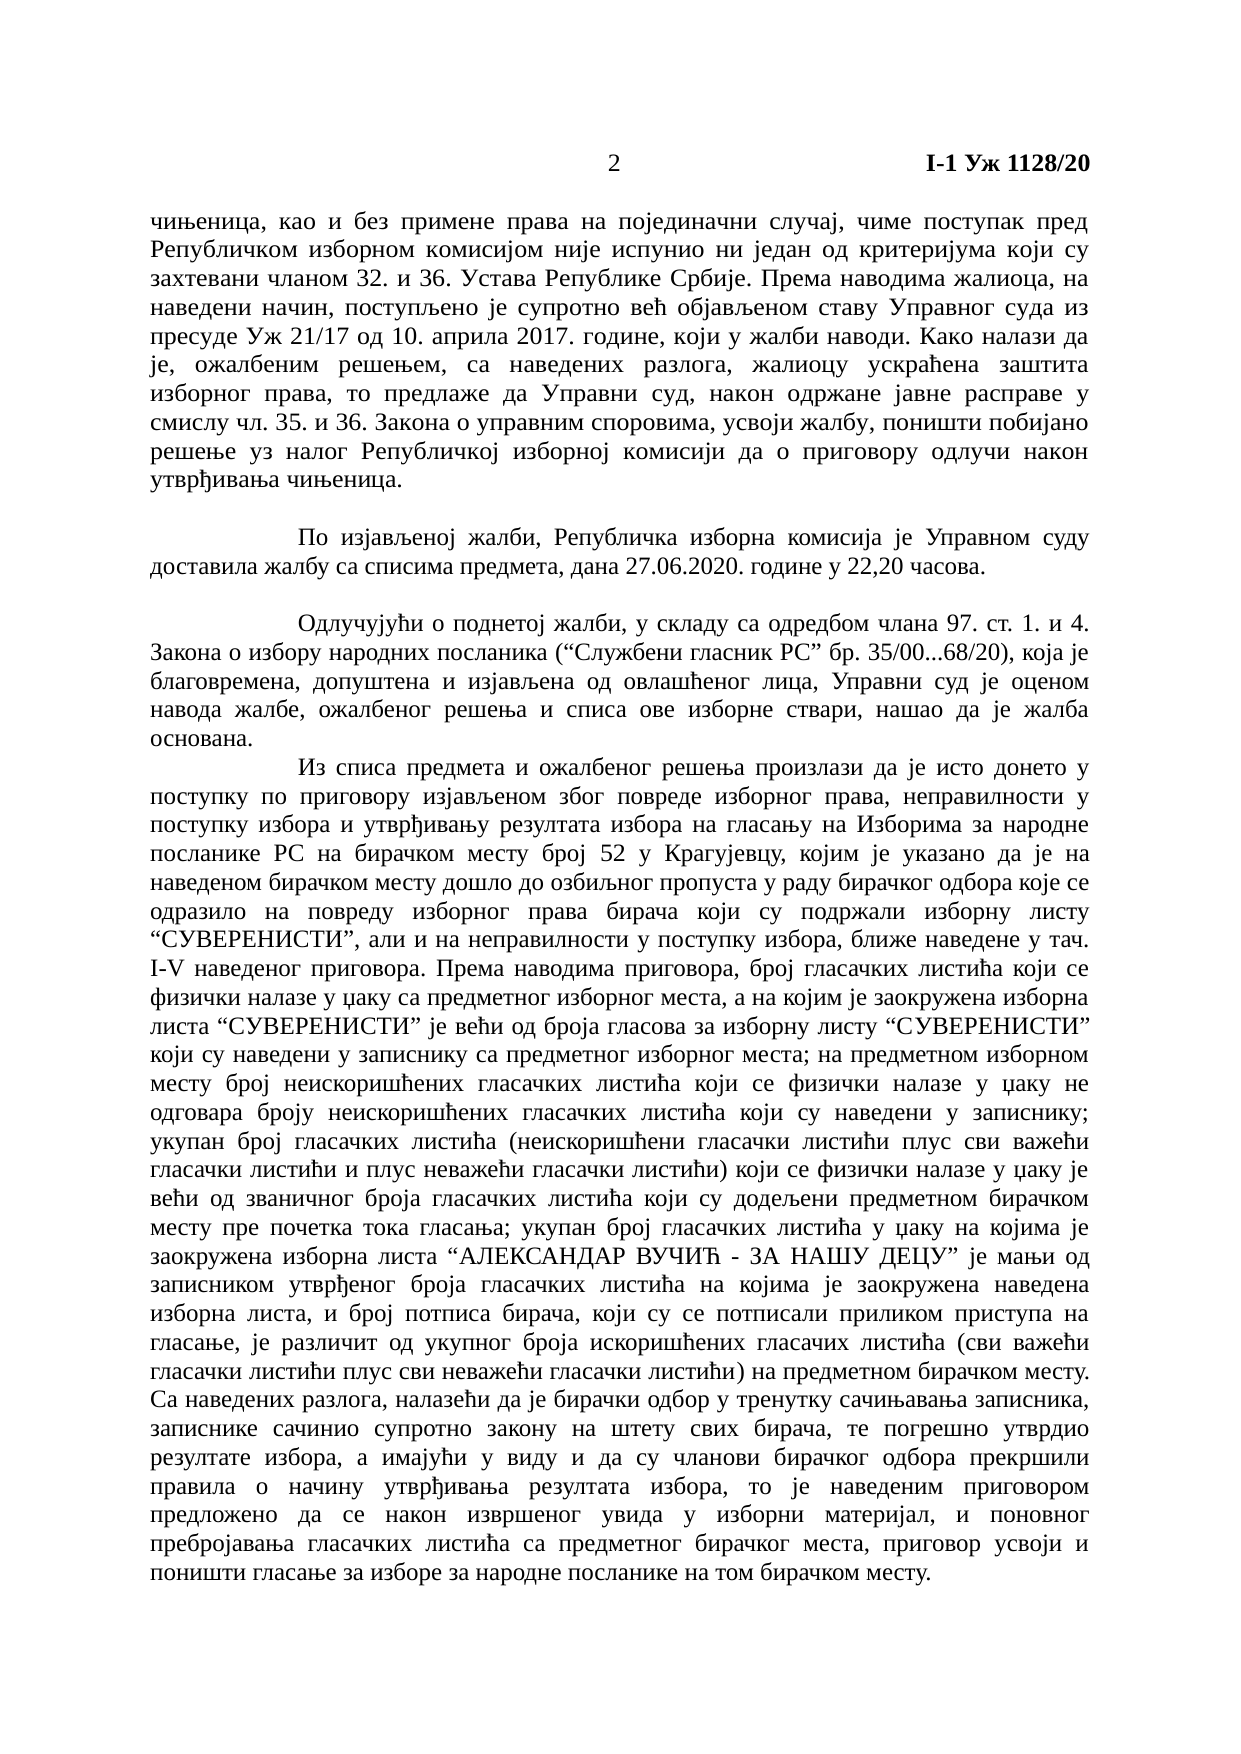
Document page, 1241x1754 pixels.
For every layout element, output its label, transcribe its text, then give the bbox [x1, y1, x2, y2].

text Из списа предмета и ожалбеног решења произлази да је исто донето у поступку по приговору изјављеном због повреде изборног права, неправилности у поступку избора и утврђивању резултата избора на гласању на Изборима за народне посланике РС на бирачком месту број 52 у Крагујевцу, којим је указано да је на наведеном бирачком месту дошло до озбиљног пропуста у раду бирачког одбора које се одразило на повреду изборног права бирача који су подржали изборну листу “СУВЕРЕНИСТИ”, али и на неправилности у поступку избора, ближе наведене у тач. I-V наведеног приговора. Према наводима приговора, број гласачких листића који се физички налазе у џаку са предметног изборног места, а на којим је заокружена изборна листа “СУВЕРЕНИСТИ” је већи од броја гласова за изборну листу “СУВЕРЕНИСТИ” који су наведени у записнику са предметног изборног места; на предметном изборном месту број неискоришћених гласачких листића који се физички налазе у џаку не одговара броју неискоришћених гласачких листића који су наведени у записнику; укупан број гласачких листића (неискоришћени гласачки листићи плус сви важећи гласачки листићи и плус неважећи гласачки листићи) који се физички налазе у џаку је већи од званичног броја гласачких листића који су додељени предметном бирачком месту пре почетка тока гласања; укупан број гласачких листића у џаку на којима је заокружена изборна листа “АЛЕКСАНДАР ВУЧИЋ - ЗА НАШУ ДЕЦУ” је мањи од записником утврђеног броја гласачких листића на којима је заокружена наведена изборна листа, и број потписа бирача, који су се потписали приликом приступа на гласање, је различит од укупног броја искоришћених гласачих листића (сви важећи гласачки листићи плус сви неважећи гласачки листићи) на предметном бирачком месту. Са наведених разлога, налазећи да је бирачки одбор у тренутку сачињавања записника, записнике сачинио супротно закону на штету свих бирача, те погрешно утврдио резултате избора, а имајући у виду и да су чланови бирачког одбора прекршили правила о начину утврђивања резултата избора, то је наведеним приговором предложено да се након извршеног увида у изборни материјал, и поновног пребројавања гласачких листића са предметног бирачког места, приговор усвоји и поништи гласање за изборе за народне посланике на том бирачком месту. [150, 752, 1090, 1586]
text чињеница, као и без примене права на појединачни случај, чиме поступак пред Републичком изборном комисијом није испунио ни један од критеријума који су захтевани чланом 32. и 36. Устава Републике Србије. Према наводима жалиоца, на наведени начин, поступљено је супротно већ објављеном ставу Управног суда из пресуде Уж 21/17 од 10. априла 2017. године, који у жалби наводи. Како налази да је, ожалбеним решењем, са наведених разлога, жалиоцу ускраћена заштита изборног права, то предлаже да Управни суд, након одржане јавне расправе у смислу чл. 35. и 36. Закона о управним споровима, усвоји жалбу, поништи побијано решење уз налог Републичкој изборној комисији да о приговору одлучи након утврђивања чињеница. [150, 206, 1090, 493]
text Одлучујући о поднетој жалби, у складу са одредбом члана 97. ст. 1. и 4. Закона о избору народних посланика (“Службени гласник РС” бр. 35/00...68/20), која је благовремена, допуштена и изјављена од овлашћеног лица, Управни суд је оценом навода жалбе, ожалбеног решења и списа ове изборне ствари, нашао да је жалба основана. [150, 608, 1090, 752]
text По изјављеној жалби, Републичка изборна комисија је Управном суду доставила жалбу са списима предмета, дана 27.06.2020. године у 22,20 часова. [150, 522, 1090, 579]
